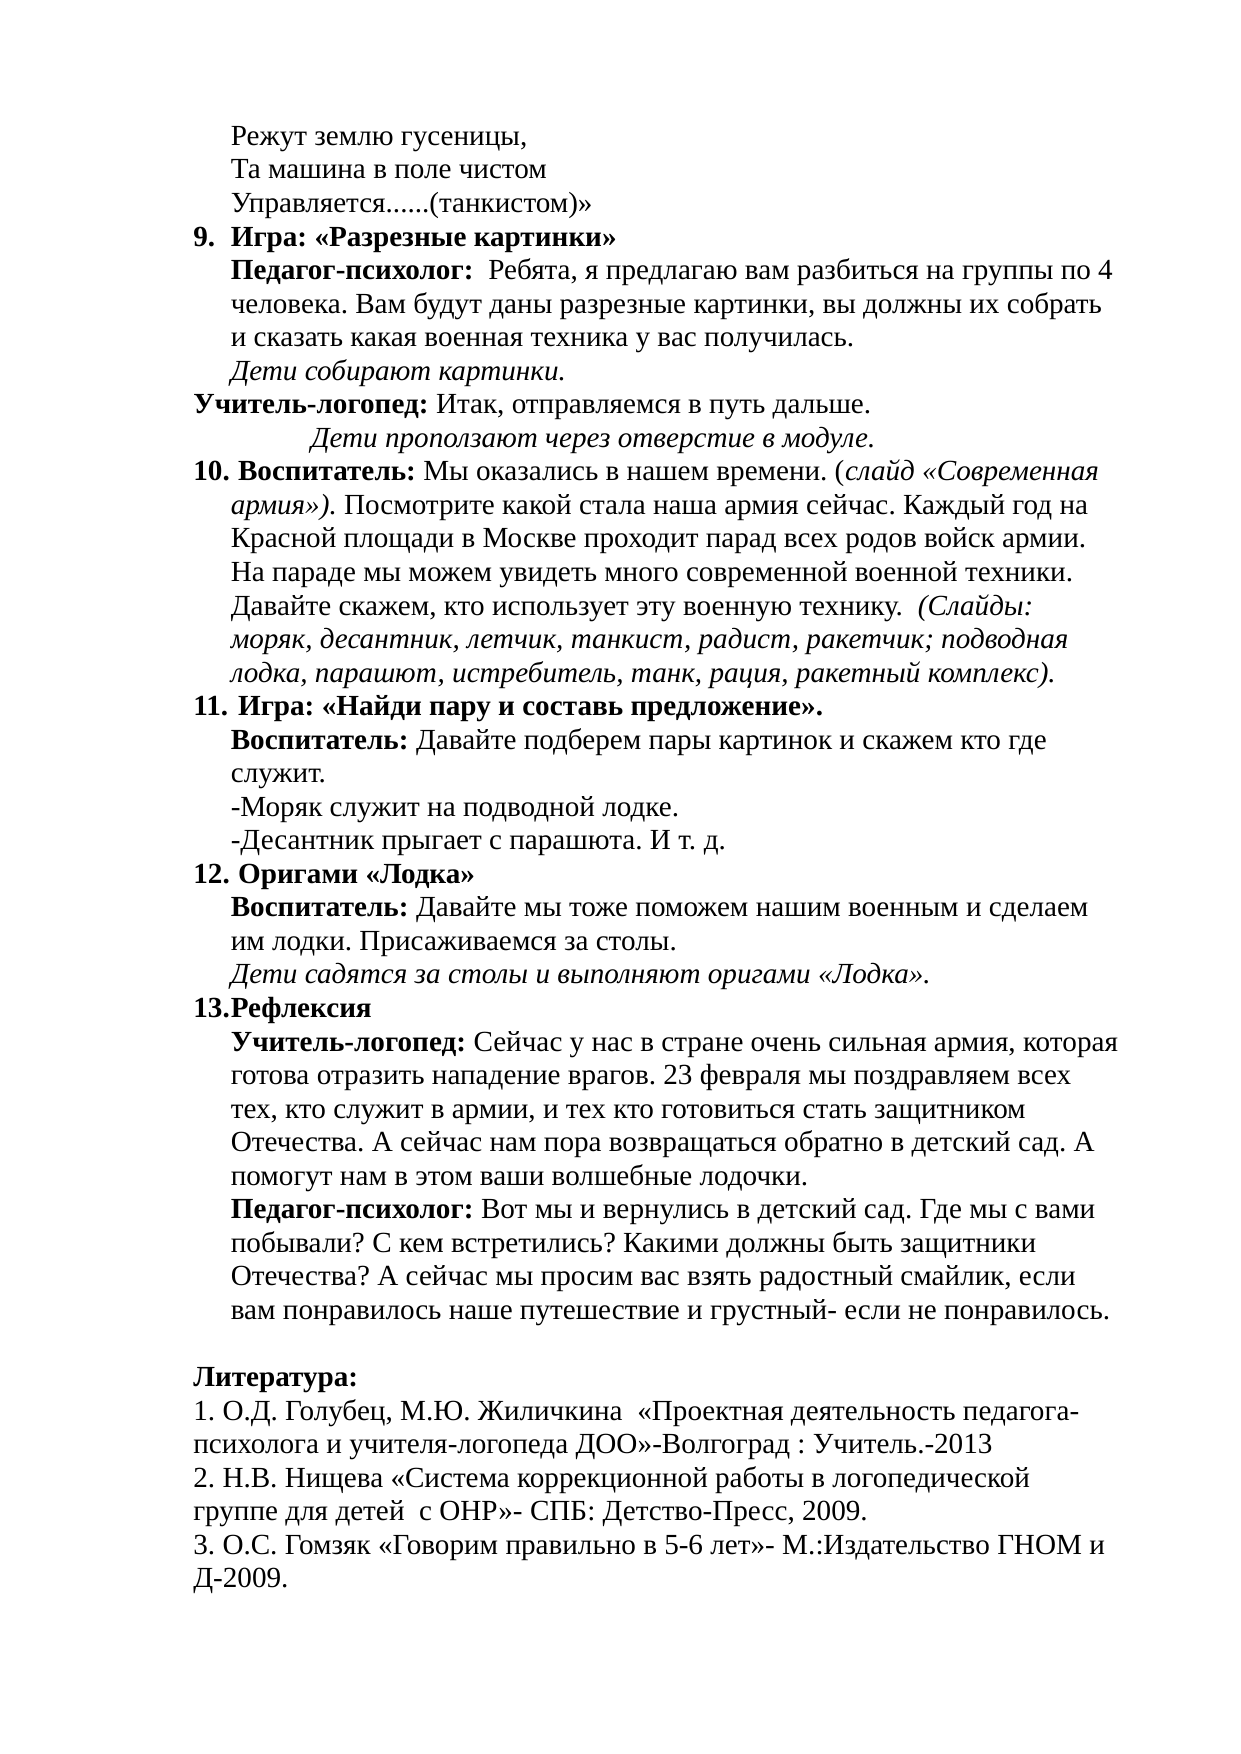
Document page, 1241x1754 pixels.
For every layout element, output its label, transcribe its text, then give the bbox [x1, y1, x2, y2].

list Рефлексия [193, 990, 1122, 1024]
list Дети проползают через отверстие в модуле. [193, 420, 1122, 453]
list Игра: «Найди пару и составь предложение». [193, 688, 1122, 722]
list Та машина в поле чистом [193, 152, 1122, 185]
list Литература: [156, 1359, 1122, 1393]
list Дети собирают картинки. [193, 353, 1122, 386]
list Учитель-логопед: Итак, отправляемся в путь дальше. [156, 386, 1122, 420]
list Дети садятся за столы и выполняют оригами «Лодка». [193, 957, 1122, 990]
list -Моряк служит на подводной лодке. [193, 789, 1122, 822]
list Учитель-логопед: Сейчас у нас в стране очень сильная армия, которая готова отразить нападение врагов. 23 февраля мы поздравляем всех тех, кто служит в армии, и тех кто готовиться стать защитником Отечества. А сейчас нам пора возвращаться обратно в детский сад. А помогут нам в этом ваши волшебные лодочки. [193, 1024, 1122, 1191]
list Управляется......(танкистом)» [193, 185, 1122, 219]
list Педагог-психолог: Вот мы и вернулись в детский сад. Где мы с вами побывали? С кем встретились? Какими должны быть защитники Отечества? А сейчас мы просим вас взять радостный смайлик, если вам понравилось наше путешествие и грустный- если не понравилось. [193, 1191, 1122, 1326]
list Воспитатель: Мы оказались в нашем времени. (слайд «Современная армия»). Посмотрите какой стала наша армия сейчас. Каждый год на Красной площади в Москве проходит парад всех родов войск армии. На параде мы можем увидеть много современной военной техники. Давайте скажем, кто использует эту военную технику. (Слайды: моряк, десантник, летчик, танкист, радист, ракетчик; подводная лодка, парашют, истребитель, танк, рация, ракетный комплекс). [193, 453, 1122, 688]
list Воспитатель: Давайте мы тоже поможем нашим военным и сделаем им лодки. Присаживаемся за столы. [193, 889, 1122, 957]
list 3. О.С. Гомзяк «Говорим правильно в 5-6 лет»- М.:Издательство ГНОМ и Д-2009. [156, 1527, 1122, 1594]
list 1. О.Д. Голубец, М.Ю. Жиличкина «Проектная деятельность педагога-психолога и учителя-логопеда ДОО»-Волгоград : Учитель.-2013 [156, 1393, 1122, 1460]
list 2. Н.В. Нищева «Система коррекционной работы в логопедической группе для детей с ОНР»- СПБ: Детство-Пресс, 2009. [156, 1460, 1122, 1527]
list Режут землю гусеницы, [193, 118, 1122, 152]
list -Десантник прыгает с парашюта. И т. д. [193, 822, 1122, 856]
list Педагог-психолог: Ребята, я предлагаю вам разбиться на группы по 4 человека. Вам будут даны разрезные картинки, вы должны их собрать и сказать какая военная техника у вас получилась. [193, 252, 1122, 353]
list Игра: «Разрезные картинки» [193, 219, 1122, 252]
list Оригами «Лодка» [193, 856, 1122, 889]
list Воспитатель: Давайте подберем пары картинок и скажем кто где служит. [193, 722, 1122, 789]
